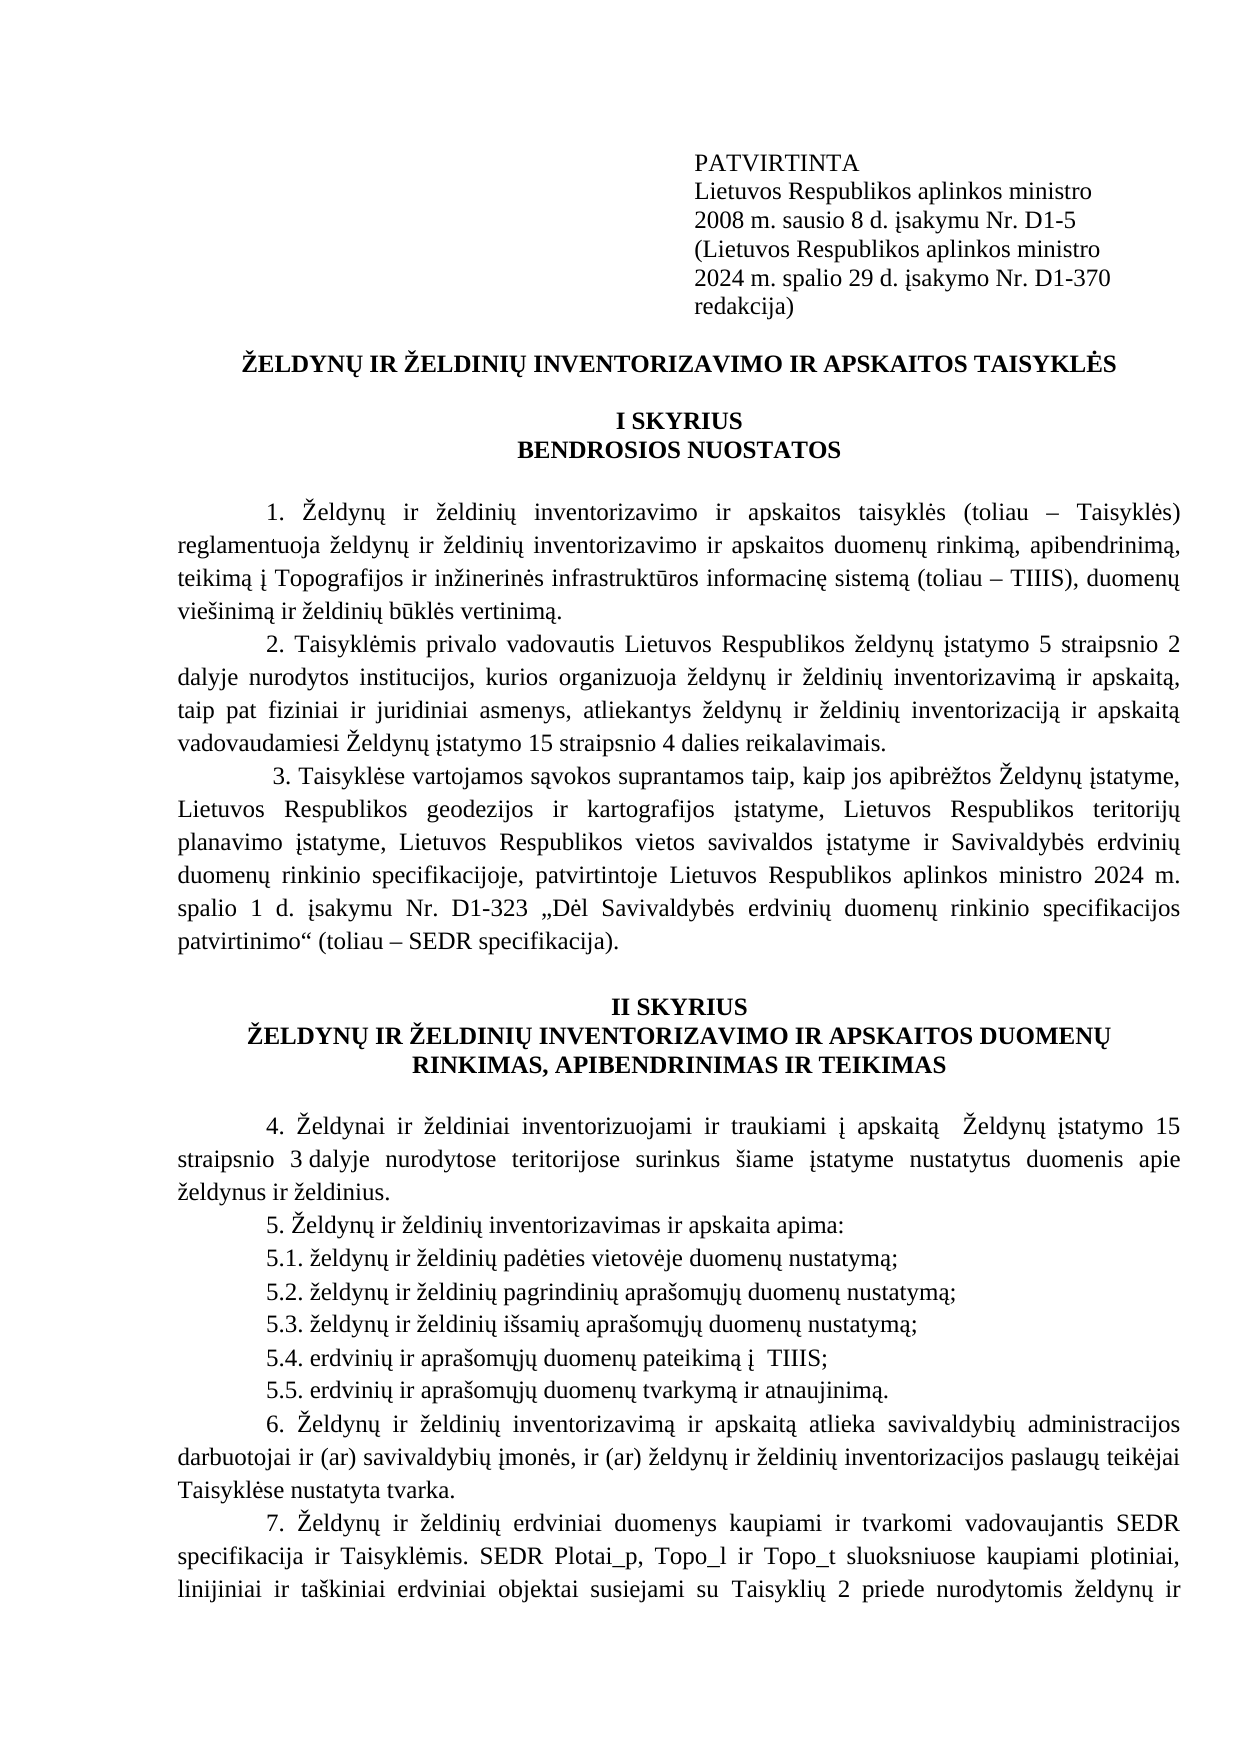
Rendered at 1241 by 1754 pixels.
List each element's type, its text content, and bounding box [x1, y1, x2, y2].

text (Lietuvos Respublikos aplinkos ministro [694, 234, 1181, 263]
text 2. Taisyklėmis privalo vadovautis Lietuvos Respublikos želdynų įstatymo 5 straipsnio 2 dalyje nurodytos institucijos, kurios organizuoja želdynų ir želdinių inventorizavimą ir apskaitą, taip pat fiziniai ir juridiniai asmenys, atliekantys želdynų ir želdinių inventorizaciją ir apskaitą vadovaudamiesi Želdynų įstatymo 15 straipsnio 4 dalies reikalavimais. [177, 629, 1181, 757]
text 1. Želdynų ir želdinių inventorizavimo ir apskaitos taisyklės (toliau – Taisyklės) reglamentuoja želdynų ir želdinių inventorizavimo ir apskaitos duomenų rinkimą, apibendrinimą, teikimą į Topografijos ir inžinerinės infrastruktūros informacinę sistemą (toliau – TIIIS), duomenų viešinimą ir želdinių būklės vertinimą. [177, 497, 1181, 625]
text 5.3. želdynų ir želdinių išsamių aprašomųjų duomenų nustatymą; [177, 1309, 1181, 1338]
text redakcija) [694, 291, 1181, 320]
text 7. Želdynų ir želdinių erdviniai duomenys kaupiami ir tvarkomi vadovaujantis SEDR specifikacija ir Taisyklėmis. SEDR Plotai_p, Topo_l ir Topo_t sluoksniuose kaupiami plotiniai, linijiniai ir taškiniai erdviniai objektai susiejami su Taisyklių 2 priede nurodytomis želdynų ir [177, 1508, 1181, 1602]
text II SKYRIUS [177, 992, 1181, 1021]
text 5.4. erdvinių ir aprašomųjų duomenų pateikimą į TIIIS; [177, 1343, 1181, 1371]
text I SKYRIUS [177, 406, 1181, 435]
text 5.1. želdynų ir želdinių padėties vietovėje duomenų nustatymą; [177, 1243, 1181, 1272]
text 2008 m. sausio 8 d. įsakymu Nr. D1-5 [694, 205, 1181, 234]
text ŽELDYNŲ IR ŽELDINIŲ INVENTORIZAVIMO IR APSKAITOS TAISYKLĖS [177, 349, 1181, 378]
text Lietuvos Respublikos aplinkos ministro [694, 176, 1181, 205]
text 5.5. erdvinių ir aprašomųjų duomenų tvarkymą ir atnaujinimą. [177, 1376, 1181, 1404]
text PATVIRTINTA [694, 148, 1181, 176]
text 6. Želdynų ir želdinių inventorizavimą ir apskaitą atlieka savivaldybių administracijos darbuotojai ir (ar) savivaldybių įmonės, ir (ar) želdynų ir želdinių inventorizacijos paslaugų teikėjai Taisyklėse nustatyta tvarka. [177, 1409, 1181, 1503]
text 4. Želdynai ir želdiniai inventorizuojami ir traukiami į apskaitą Želdynų įstatymo 15 straipsnio 3 dalyje nurodytose teritorijose surinkus šiame įstatyme nustatytus duomenis apie želdynus ir želdinius. [177, 1111, 1181, 1206]
text 5. Želdynų ir želdinių inventorizavimas ir apskaita apima: [177, 1211, 1181, 1239]
text 5.2. želdynų ir želdinių pagrindinių aprašomųjų duomenų nustatymą; [177, 1277, 1181, 1305]
text 2024 m. spalio 29 d. įsakymo Nr. D1-370 [694, 263, 1181, 291]
text BENDROSIOS NUOSTATOS [177, 435, 1181, 464]
text ŽELDYNŲ IR ŽELDINIŲ INVENTORIZAVIMO IR APSKAITOS DUOMENŲ RINKIMAS, APIBENDRINIMAS IR TEIKIMAS [177, 1021, 1181, 1078]
text 3. Taisyklėse vartojamos sąvokos suprantamos taip, kaip jos apibrėžtos Želdynų įstatyme, Lietuvos Respublikos geodezijos ir kartografijos įstatyme, Lietuvos Respublikos teritorijų planavimo įstatyme, Lietuvos Respublikos vietos savivaldos įstatyme ir Savivaldybės erdvinių duomenų rinkinio specifikacijoje, patvirtintoje Lietuvos Respublikos aplinkos ministro 2024 m. spalio 1 d. įsakymu Nr. D1-323 „Dėl Savivaldybės erdvinių duomenų rinkinio specifikacijos patvirtinimo“ (toliau – SEDR specifikacija). [177, 761, 1181, 955]
